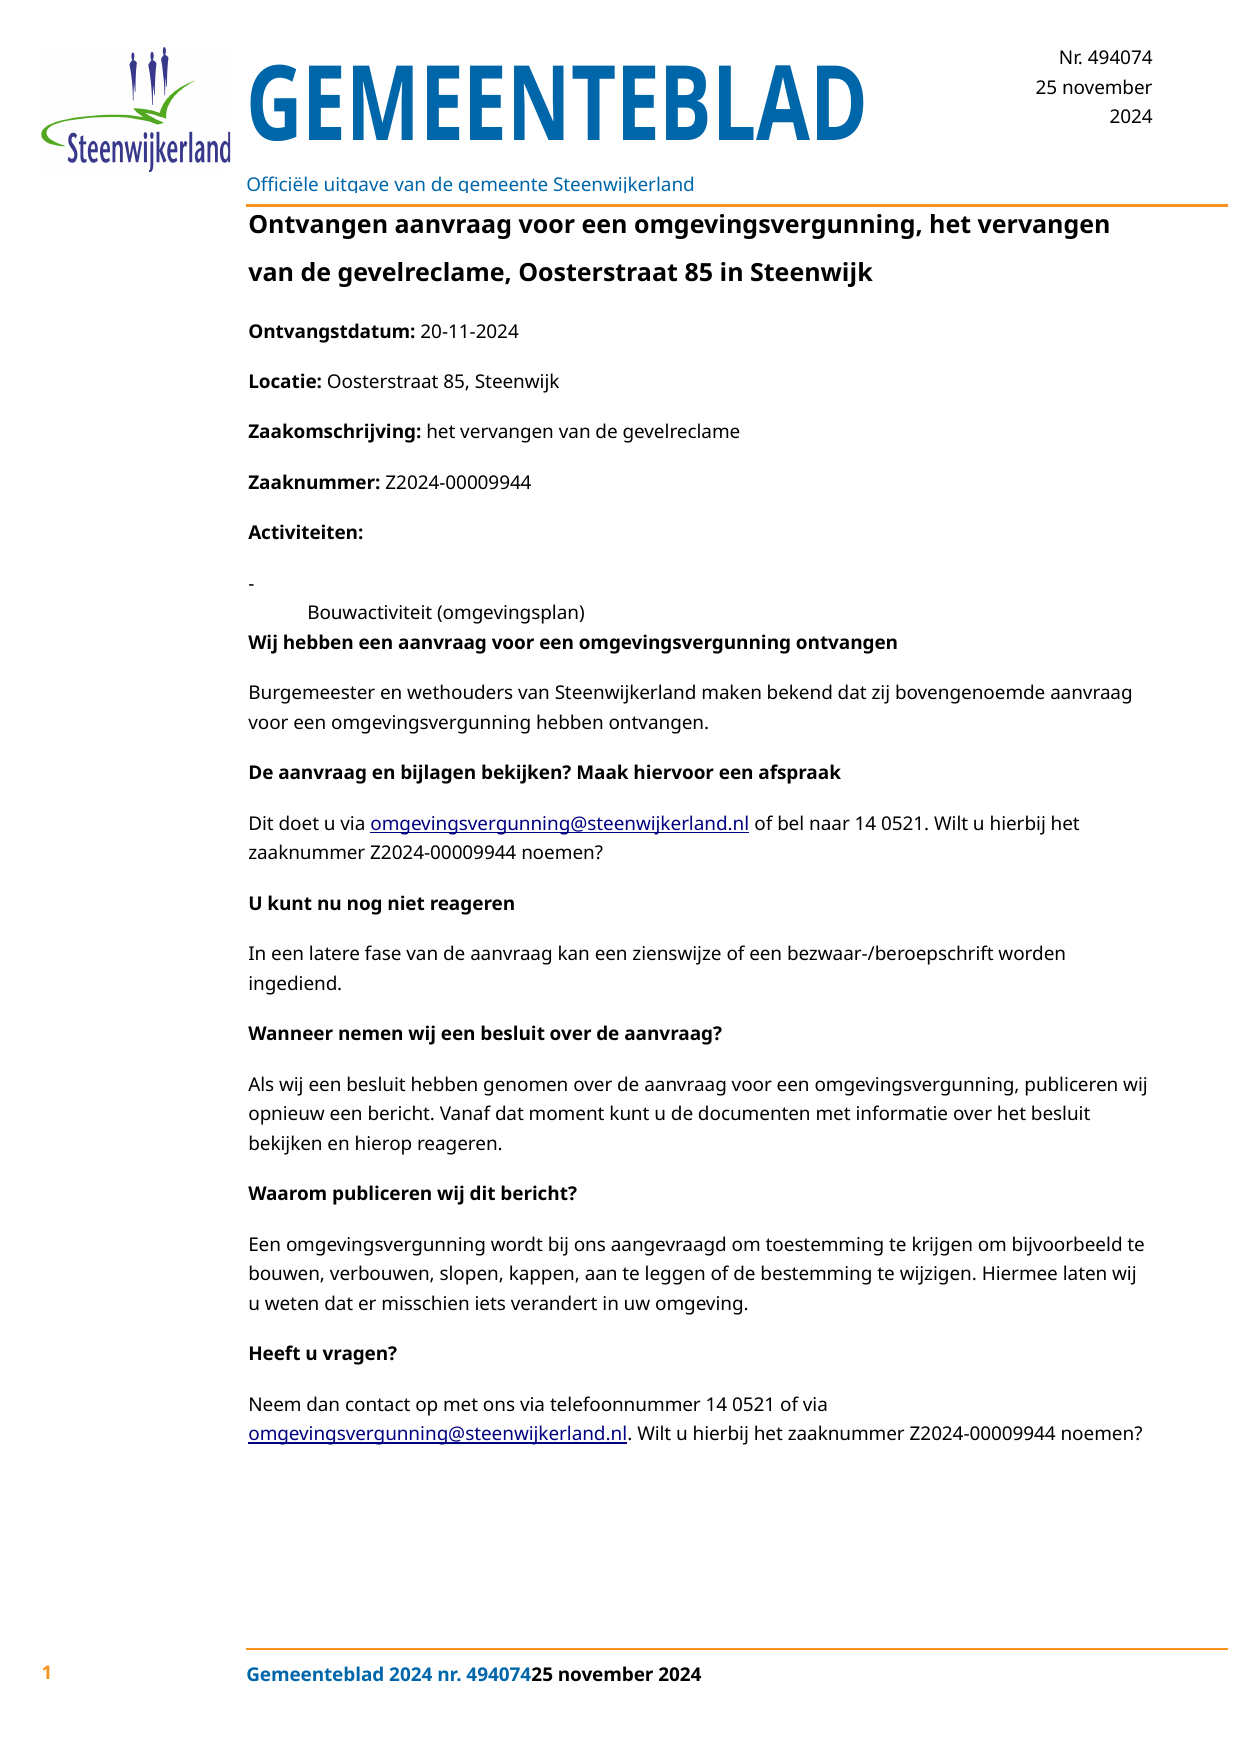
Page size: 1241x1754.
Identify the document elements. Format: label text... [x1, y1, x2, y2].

text Neem dan contact op met ons via telefoonnummer 14 0521 of via omgevingsvergunning@steenwijkerland.nl. Wilt u hierbij het zaaknummer Z2024-00009944 noemen? [248, 1391, 1152, 1446]
text De aanvraag en bijlagen bekijken? Maak hiervoor een afspraak [248, 759, 1152, 785]
text Activiteiten: [248, 519, 1152, 545]
text U kunt nu nog niet reageren [248, 890, 1152, 916]
text Als wij een besluit hebben genomen over de aanvraag voor een omgevingsvergunning, publiceren wij opnieuw een bericht. Vanaf dat moment kunt u de documenten met informatie over het besluit bekijken en hierop reageren. [248, 1071, 1152, 1156]
text Wanneer nemen wij een besluit over de aanvraag? [248, 1020, 1152, 1046]
text Locatie: Oosterstraat 85, Steenwijk [248, 368, 1152, 394]
picture [41, 47, 231, 172]
text Waarom publiceren wij dit bericht? [248, 1180, 1152, 1206]
text Wij hebben een aanvraag voor een omgevingsvergunning ontvangen [248, 629, 1152, 655]
text Burgemeester en wethouders van Steenwijkerland maken bekend dat zij bovengenoemde aanvraag voor een omgevingsvergunning hebben ontvangen. [248, 679, 1152, 735]
text In een latere fase van de aanvraag kan een zienswijze of een bezwaar-/beroepschrift worden ingediend. [248, 940, 1152, 996]
text Ontvangen aanvraag voor een omgevingsvergunning, het vervangen van de gevelreclame, Oosterstraat 85 in Steenwijk [248, 207, 1152, 288]
list Bouwactiviteit (omgevingsplan) [248, 599, 1152, 625]
text Zaakomschrijving: het vervangen van de gevelreclame [248, 419, 1152, 444]
text Zaaknummer: Z2024-00009944 [248, 469, 1152, 495]
text Dit doet u via omgevingsvergunning@steenwijkerland.nl of bel naar 14 0521. Wilt u hierbij het zaaknummer Z2024-00009944 noemen? [248, 810, 1152, 865]
text Een omgevingsvergunning wordt bij ons aangevraagd om toestemming te krijgen om bijvoorbeeld te bouwen, verbouwen, slopen, kappen, aan te leggen of de bestemming te wijzigen. Hiermee laten wij u weten dat er misschien iets verandert in uw omgeving. [248, 1231, 1152, 1316]
text Ontvangstdatum: 20-11-2024 [248, 318, 1152, 344]
text Heeft u vragen? [248, 1340, 1152, 1366]
